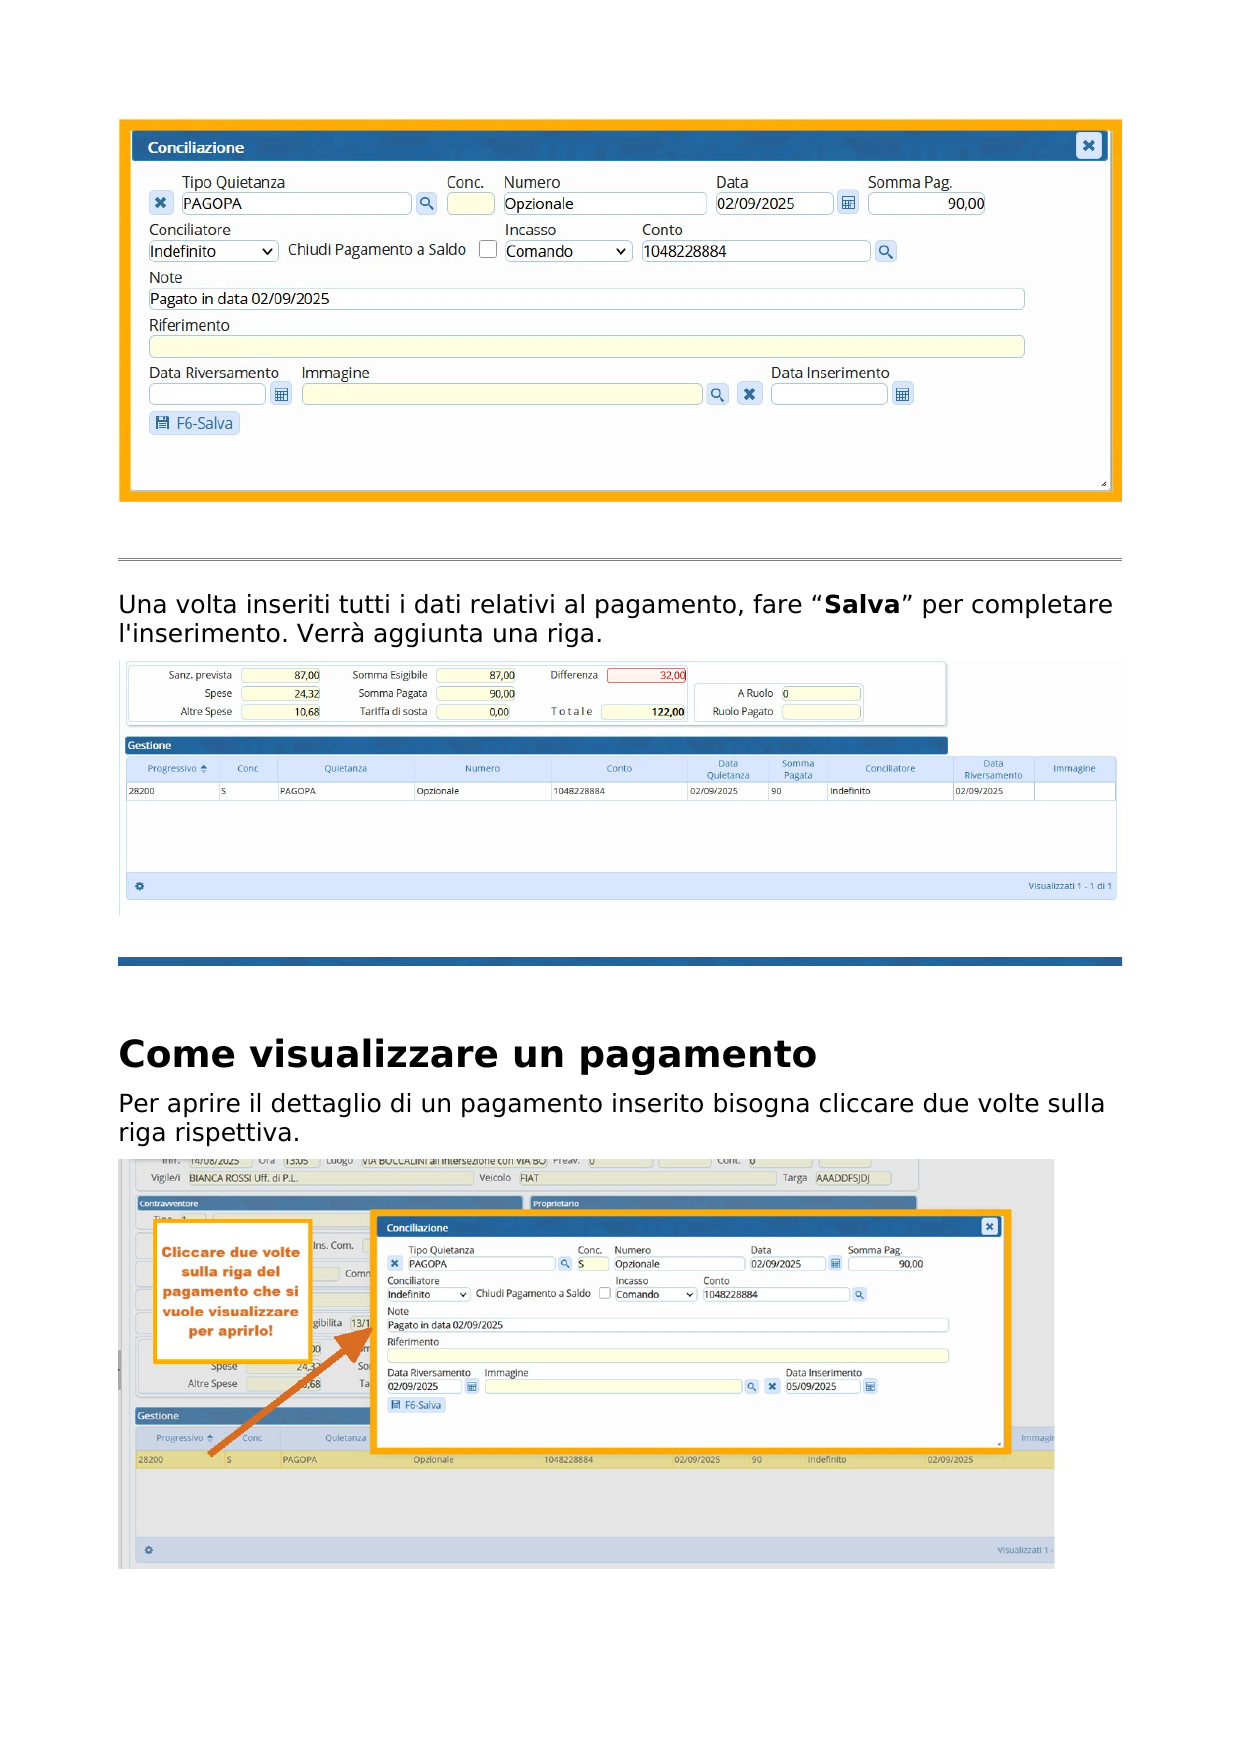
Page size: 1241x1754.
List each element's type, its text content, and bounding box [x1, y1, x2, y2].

text Una volta inseriti tutti i dati relativi al pagamento, fare “Salva” per completare l'inserimento. Verrà aggiunta una riga. [118, 590, 1122, 648]
text Per aprire il dettaglio di un pagamento inserito bisogna cliccare due volte sulla riga rispettiva. [118, 1089, 1122, 1147]
picture [118, 1159, 1123, 1569]
picture [118, 957, 1123, 966]
picture [118, 660, 1123, 916]
subtitle Come visualizzare un pagamento [118, 1033, 1122, 1076]
picture [118, 118, 1123, 502]
